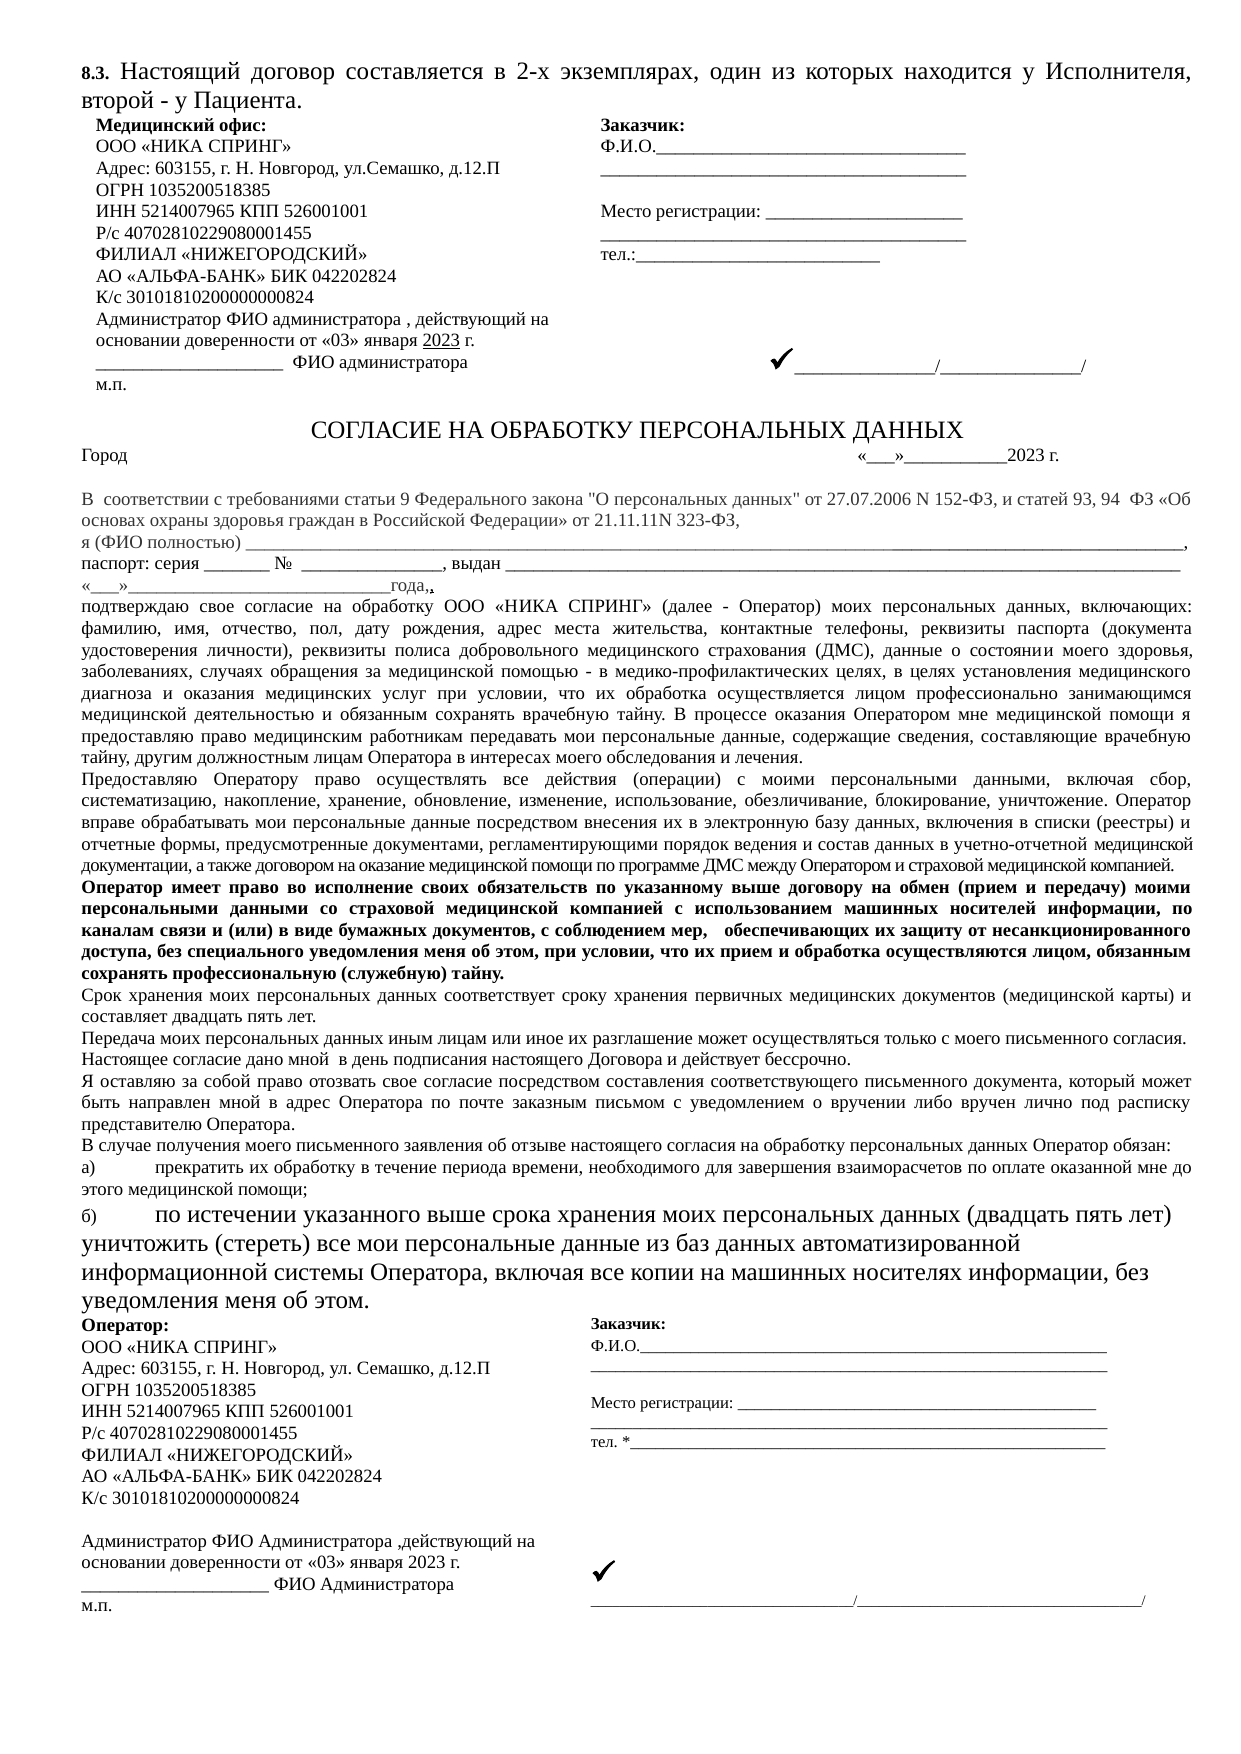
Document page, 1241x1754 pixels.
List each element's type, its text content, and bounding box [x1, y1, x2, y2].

text я (ФИО полностью) ____________________________________________________________________________________________________, [81, 531, 1193, 552]
text Настоящее согласие дано мной в день подписания настоящего Договора и действует бессрочно. [81, 1048, 1193, 1070]
table_header Заказчик: [579, 1314, 1240, 1336]
text В случае получения моего письменного заявления об отзыве настоящего согласия на обработку персональных данных Оператор обязан: [81, 1134, 1193, 1156]
text Предоставляю Оператору право осуществлять все действия (операции) с моими персональными данными, включая сбор, систематизацию, накопление, хранение, обновление, изменение, использование, обезличивание, блокирование, уничтожение. Оператор вправе обрабатывать мои персональные данные посредством внесения их в электронную базу данных, включения в списки (реестры) и отчетные формы, предусмотренные документами, регламентирующими порядок ведения и состав данных в учетно-отчетной медицинской документации, а также договором на оказание медицинской помощи по программе ДМС между Оператором и страховой медицинской компанией. [81, 768, 1193, 876]
table_cell Ф.И.О._________________________________ _______________________________________ Место регистрации: _____________________ _______________________________________ тел.:__________________________ [589, 135, 1240, 308]
text паспорт: серия _______ № _______________, выдан ________________________________________________________________________ [81, 552, 1193, 574]
table_cell  ____________________________________/_______________________________________/ _______________/_______________/ [579, 1530, 1240, 1642]
table_header Оператор: [70, 1314, 579, 1336]
table_cell Администратор ФИО Администратора ,действующий на основании доверенности от «03» января 2023 г. ____________________ ФИО Администратора м.п. [70, 1530, 579, 1642]
text Оператор имеет право во исполнение своих обязательств по указанному выше договору на обмен (прием и передачу) моими персональными данными со страховой медицинской компанией с использованием машинных носителей информации, по каналам связи и (или) в виде бумажных документов, с соблюдением мер, обеспечивающих их защиту от несанкционированного доступа, без специального уведомления меня об этом, при условии, что их прием и обработка осуществляются лицом, обязанным сохранять профессиональную (служебную) тайну. [81, 876, 1193, 983]
table_header Город [70, 444, 752, 487]
text Передача моих персональных данных иным лицам или иное их разглашение может осуществляться только с моего письменного согласия. [81, 1027, 1193, 1048]
text Я оставляю за собой право отозвать свое согласие посредством составления соответствующего письменного документа, который может быть направлен мной в адрес Оператора по почте заказным письмом с уведомлением о вручении либо вручен лично под расписку представителю Оператора. [81, 1070, 1193, 1134]
text СОГЛАСИЕ НА ОБРАБОТКУ ПЕРСОНАЛЬНЫХ ДАННЫХ [81, 416, 1193, 444]
table_header Заказчик: [589, 114, 1240, 135]
table_header Медицинский офис: [84, 114, 589, 135]
table_cell Администратор ФИО администратора , действующий на основании доверенности от «03» января 2023 г. ____________________ ФИО администратора м.п. [84, 308, 589, 394]
table_header «___»___________2023 г. [752, 444, 1240, 487]
text 8.3. Настоящий договор составляется в 2-х экземплярах, один из которых находится у Исполнителя, второй - у Пациента. [81, 56, 1193, 114]
table_cell ООО «НИКА СПРИНГ» Адрес: 603155, г. Н. Новгород, ул. Семашко, д.12.П ОГРН 1035200518385 ИНН 5214007965 КПП 526001001 Р/с 40702810229080001455 ФИЛИАЛ «НИЖЕГОРОДСКИЙ» АО «АЛЬФА-БАНК» БИК 042202824 К/с 30101810200000000824 [70, 1336, 579, 1530]
text В соответствии с требованиями статьи 9 Федерального закона "О персональных данных" от 27.07.2006 N 152-ФЗ, и статей 93, 94 ФЗ «Об основах охраны здоровья граждан в Российской Федерации» от 21.11.11N 323-ФЗ, [81, 487, 1193, 531]
text а) прекратить их обработку в течение периода времени, необходимого для завершения взаиморасчетов по оплате оказанной мне до этого медицинской помощи; [81, 1156, 1193, 1199]
text б) по истечении указанного выше срока хранения моих персональных данных (двадцать пять лет) уничтожить (стереть) все мои персональные данные из баз данных автоматизированной информационной системы Оператора, включая все копии на машинных носителях информации, без уведомления меня об этом. [81, 1199, 1193, 1314]
text Срок хранения моих персональных данных соответствует сроку хранения первичных медицинских документов (медицинской карты) и составляет двадцать пять лет. [81, 983, 1193, 1027]
table_cell ООО «НИКА СПРИНГ» Адрес: 603155, г. Н. Новгород, ул.Семашко, д.12.П ОГРН 1035200518385 ИНН 5214007965 КПП 526001001 Р/с 40702810229080001455 ФИЛИАЛ «НИЖЕГОРОДСКИЙ» АО «АЛЬФА-БАНК» БИК 042202824 К/с 30101810200000000824 [84, 135, 589, 308]
table_cell _______________/_______________/ [589, 308, 1240, 394]
table_cell Ф.И.О.________________________________________________________ ______________________________________________________________ Место регистрации: ___________________________________________ ______________________________________________________________ тел. *_________________________________________________________ [579, 1336, 1240, 1530]
text «___»____________________________года,, подтверждаю свое согласие на обработку ООО «НИКА СПРИНГ» (далее - Оператор) моих персональных данных, включающих: фамилию, имя, отчество, пол, дату рождения, адрес места жительства, контактные телефоны, реквизиты паспорта (документа удостоверения личности), реквизиты полиса добровольного медицинского страхования (ДМС), данные о состоянии моего здоровья, заболеваниях, случаях обращения за медицинской помощью - в медико-профилактических целях, в целях установления медицинского диагноза и оказания медицинских услуг при условии, что их обработка осуществляется лицом профессионально занимающимся медицинской деятельностью и обязанным сохранять врачебную тайну. В процессе оказания Оператором мне медицинской помощи я предоставляю право медицинским работникам передавать мои персональные данные, содержащие сведения, составляющие врачебную тайну, другим должностным лицам Оператора в интересах моего обследования и лечения. [81, 574, 1193, 768]
